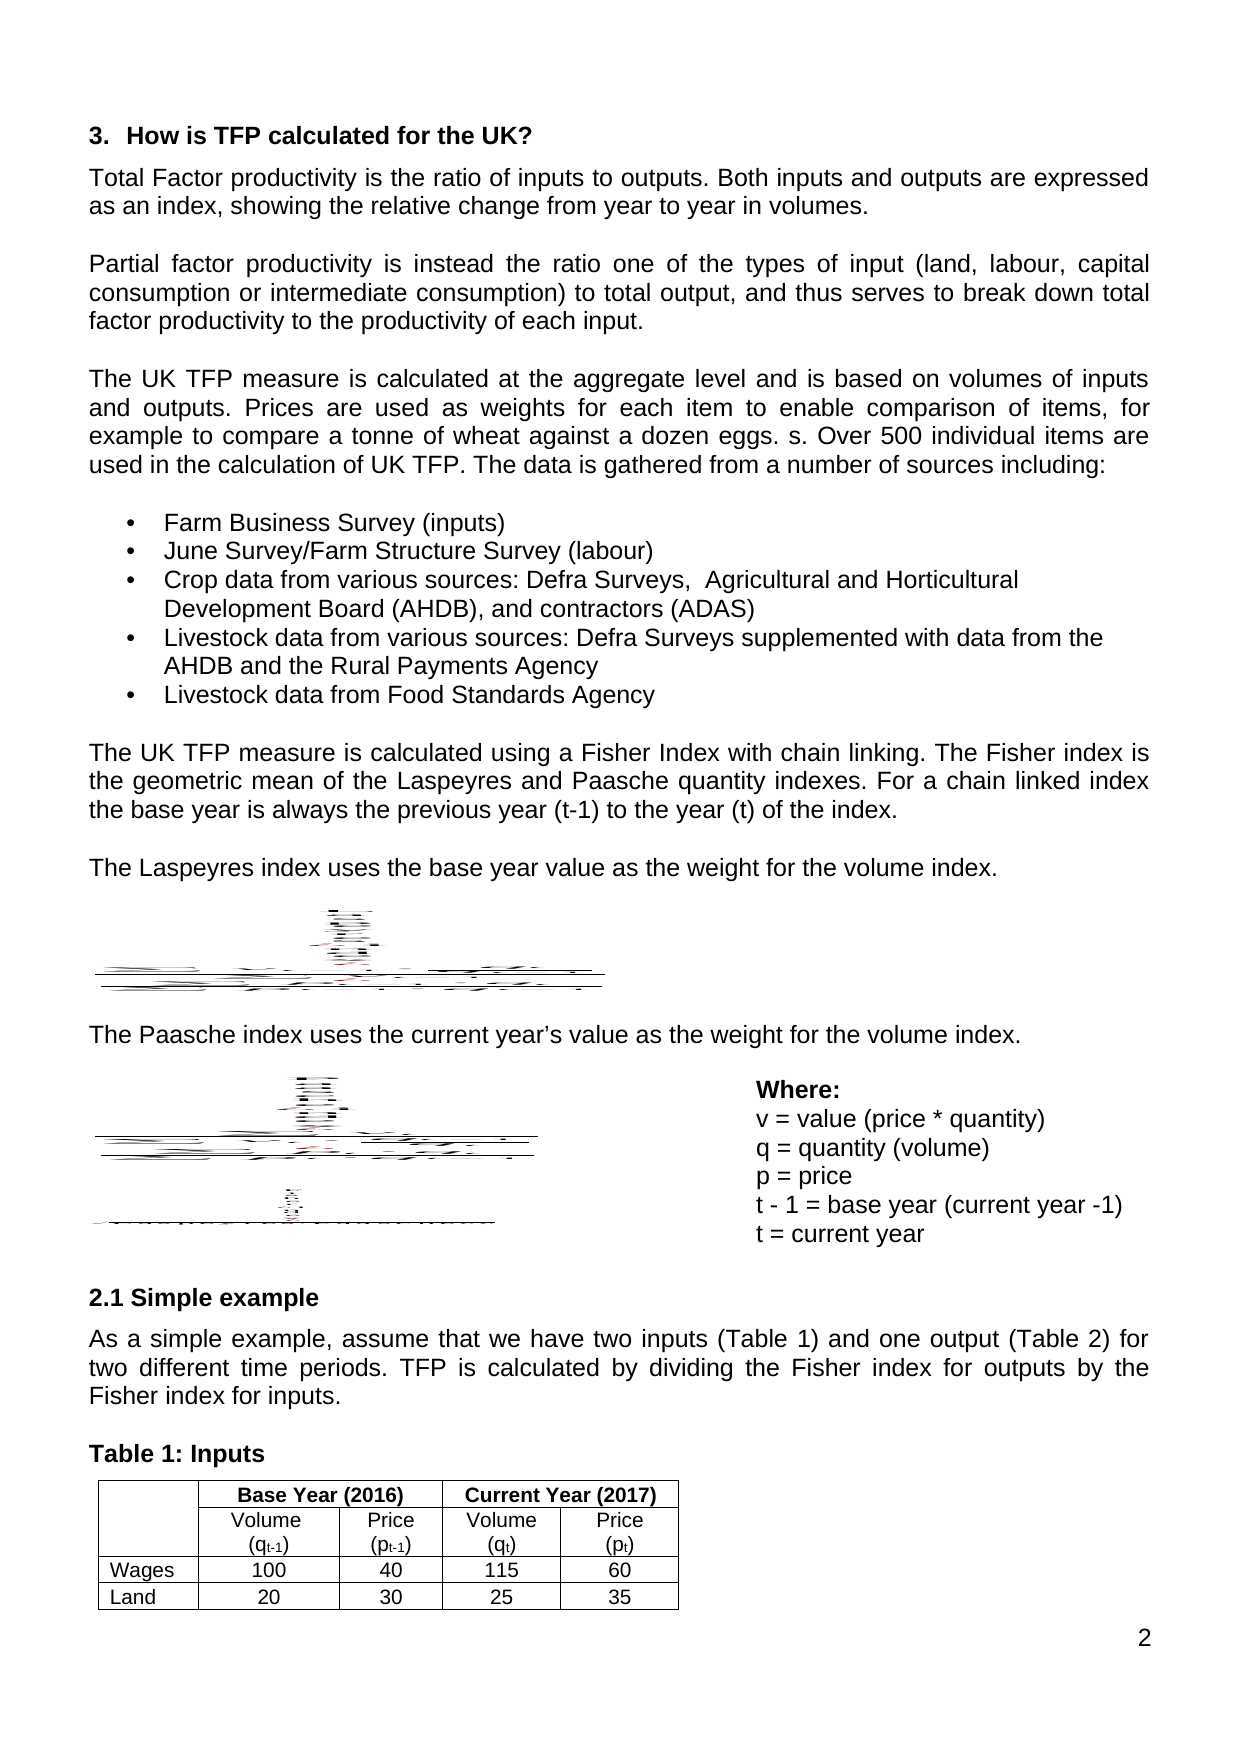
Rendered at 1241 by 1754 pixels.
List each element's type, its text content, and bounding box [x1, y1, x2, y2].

table_header Current Year (2017) [443, 1481, 678, 1507]
text The Laspeyres index uses the base year value as the weight for the volume index. [89, 852, 1152, 881]
text Total Factor productivity is the ratio of inputs to outputs. Both inputs and outputs are expressed as an index, showing the relative change from year to year in volumes. [89, 162, 1152, 220]
table_cell 35 [561, 1583, 678, 1609]
table_cell 60 [561, 1557, 678, 1582]
text v = value (price * quantity) [756, 1104, 1138, 1132]
text t = current year [756, 1219, 1138, 1247]
list Crop data from various sources: Defra Surveys, Agricultural and Horticultural Development Board (AHDB), and contractors (ADAS) [126, 565, 1152, 622]
table_cell 30 [340, 1583, 442, 1609]
text Partial factor productivity is instead the ratio one of the types of input (land, labour, capital consumption or intermediate consumption) to total output, and thus serves to break down total factor productivity to the productivity of each input. [89, 249, 1152, 335]
subtitle How is TFP calculated for the UK? [89, 121, 1152, 150]
list Livestock data from Food Standards Agency [126, 680, 1152, 709]
subtitle 2.1 Simple example [89, 1282, 1152, 1311]
table_cell 100 [199, 1557, 339, 1582]
table_cell Volume (qt-1) [199, 1508, 339, 1556]
text The Paasche index uses the current year’s value as the weight for the volume index. [89, 1020, 1152, 1049]
table_cell 40 [340, 1557, 442, 1582]
table_cell Wages [99, 1557, 198, 1582]
table_cell 115 [443, 1557, 560, 1582]
text The UK TFP measure is calculated at the aggregate level and is based on volumes of inputs and outputs. Prices are used as weights for each item to enable comparison of items, for example to compare a tonne of wheat against a dozen eggs. s. Over 500 individual items are used in the calculation of UK TFP. The data is gathered from a number of sources including: [89, 364, 1152, 479]
table_cell Price (pt) [561, 1508, 678, 1556]
table_cell Volume (qt) [443, 1508, 560, 1556]
list Farm Business Survey (inputs) [126, 507, 1152, 536]
text As a simple example, assume that we have two inputs (Table 1) and one output (Table 2) for two different time periods. TFP is calculated by dividing the Fisher index for outputs by the Fisher index for inputs. [89, 1324, 1152, 1410]
list June Survey/Farm Structure Survey (labour) [126, 536, 1152, 565]
text t - 1 = base year (current year -1) [756, 1190, 1138, 1219]
table_header Base Year (2016) [199, 1481, 442, 1507]
list Livestock data from various sources: Defra Surveys supplemented with data from the AHDB and the Rural Payments Agency [126, 622, 1152, 680]
text p = price [756, 1161, 1138, 1190]
table_cell 20 [199, 1583, 339, 1609]
text Where: [756, 1075, 1138, 1104]
table_header [99, 1481, 198, 1556]
text q = quantity (volume) [756, 1132, 1138, 1161]
table_cell 25 [443, 1583, 560, 1609]
text Table 1: Inputs [89, 1439, 1152, 1467]
table_cell Price (pt-1) [340, 1508, 442, 1556]
text The UK TFP measure is calculated using a Fisher Index with chain linking. The Fisher index is the geometric mean of the Laspeyres and Paasche quantity indexes. For a chain linked index the base year is always the previous year (t-1) to the year (t) of the index. [89, 737, 1152, 824]
table_cell Land [99, 1583, 198, 1609]
